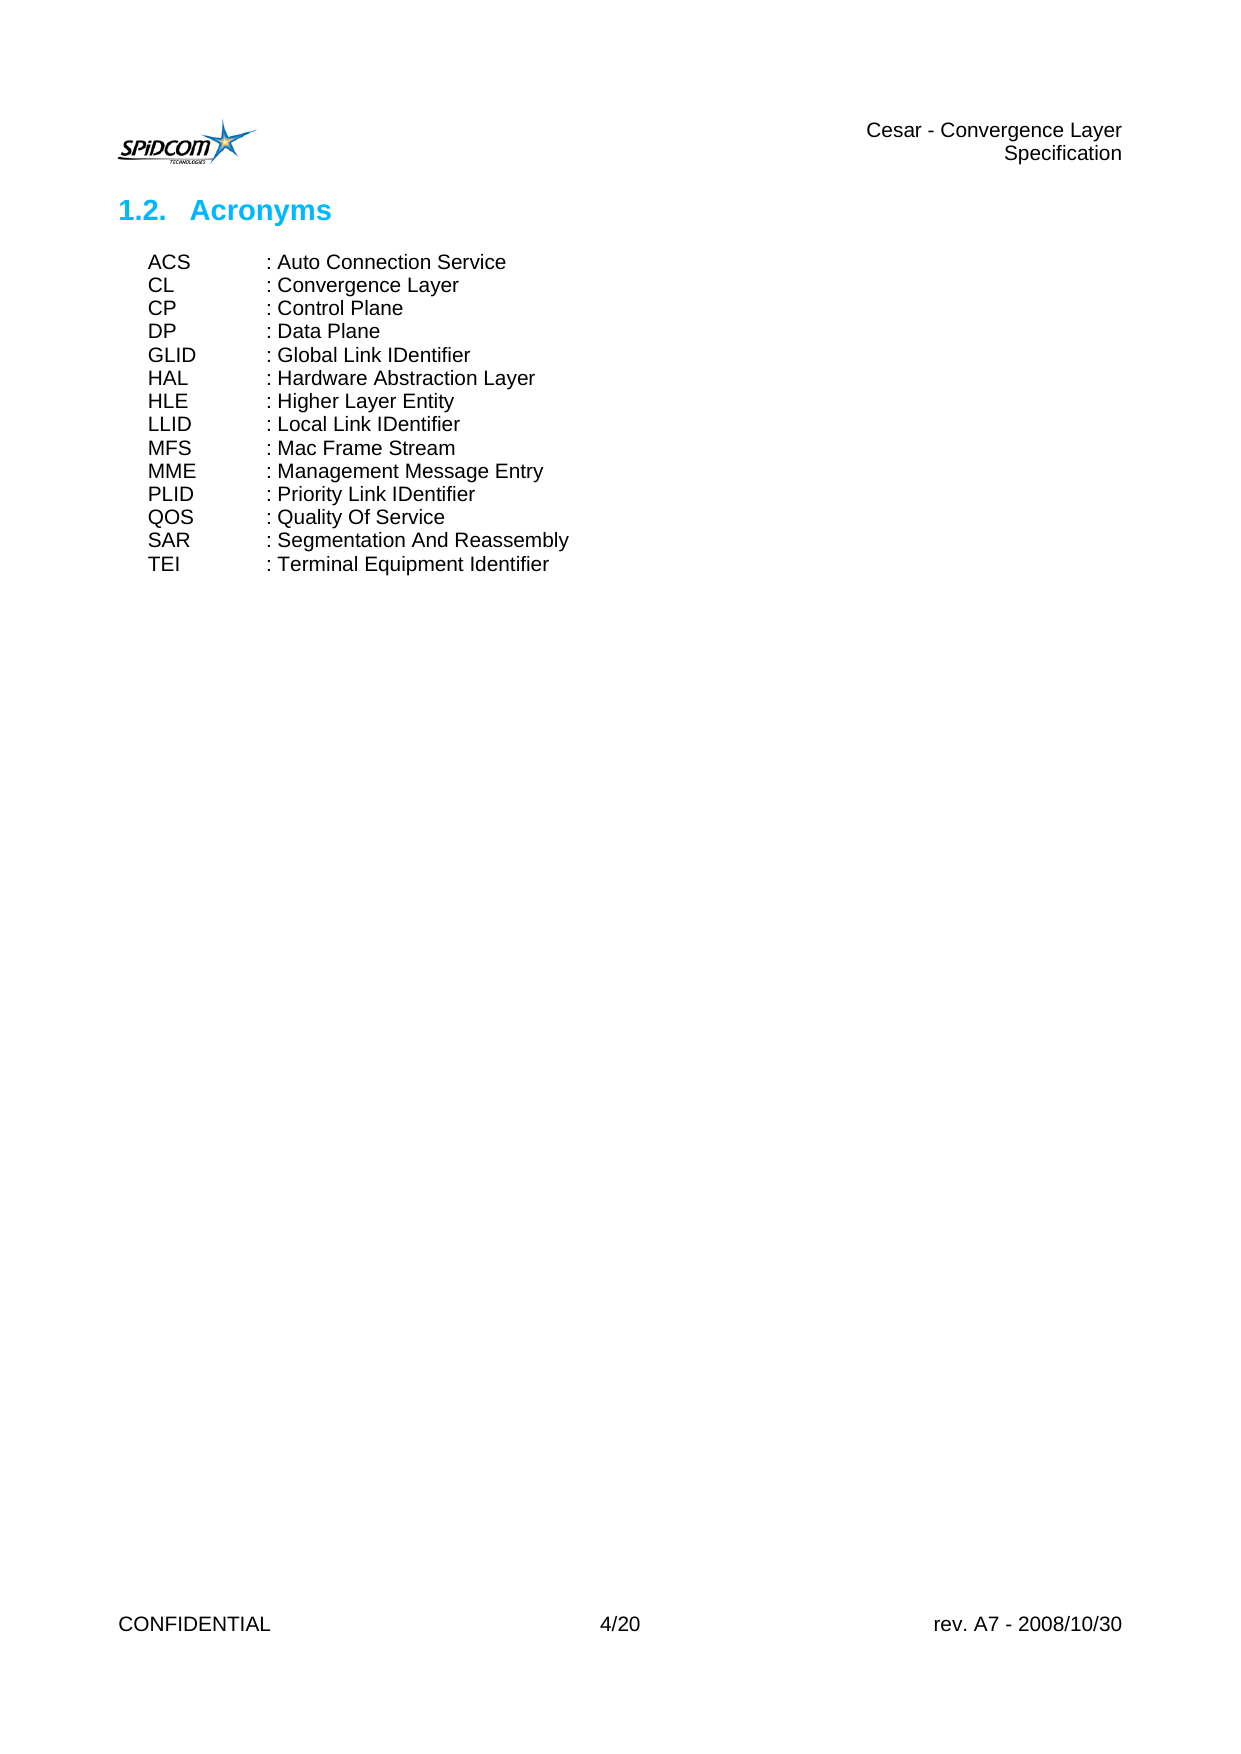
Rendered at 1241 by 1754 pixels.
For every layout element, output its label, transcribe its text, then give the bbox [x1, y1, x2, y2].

text QOS : Quality Of Service [148, 506, 1122, 529]
subtitle Acronyms [118, 194, 1122, 227]
text LLID : Local Link IDentifier [148, 413, 1122, 436]
text MFS : Mac Frame Stream [148, 436, 1122, 459]
text ACS : Auto Connection Service [148, 250, 1122, 273]
text HAL : Hardware Abstraction Layer [148, 366, 1122, 390]
text GLID : Global Link IDentifier [148, 343, 1122, 366]
picture [117, 118, 258, 165]
text SAR : Segmentation And Reassembly [148, 529, 1122, 552]
text DP : Data Plane [148, 320, 1122, 343]
text HLE : Higher Layer Entity [148, 390, 1122, 413]
text CL : Convergence Layer [148, 273, 1122, 297]
text PLID : Priority Link IDentifier [148, 483, 1122, 506]
text TEI : Terminal Equipment Identifier [148, 552, 1122, 576]
text CP : Control Plane [148, 297, 1122, 320]
text MME : Management Message Entry [148, 459, 1122, 483]
